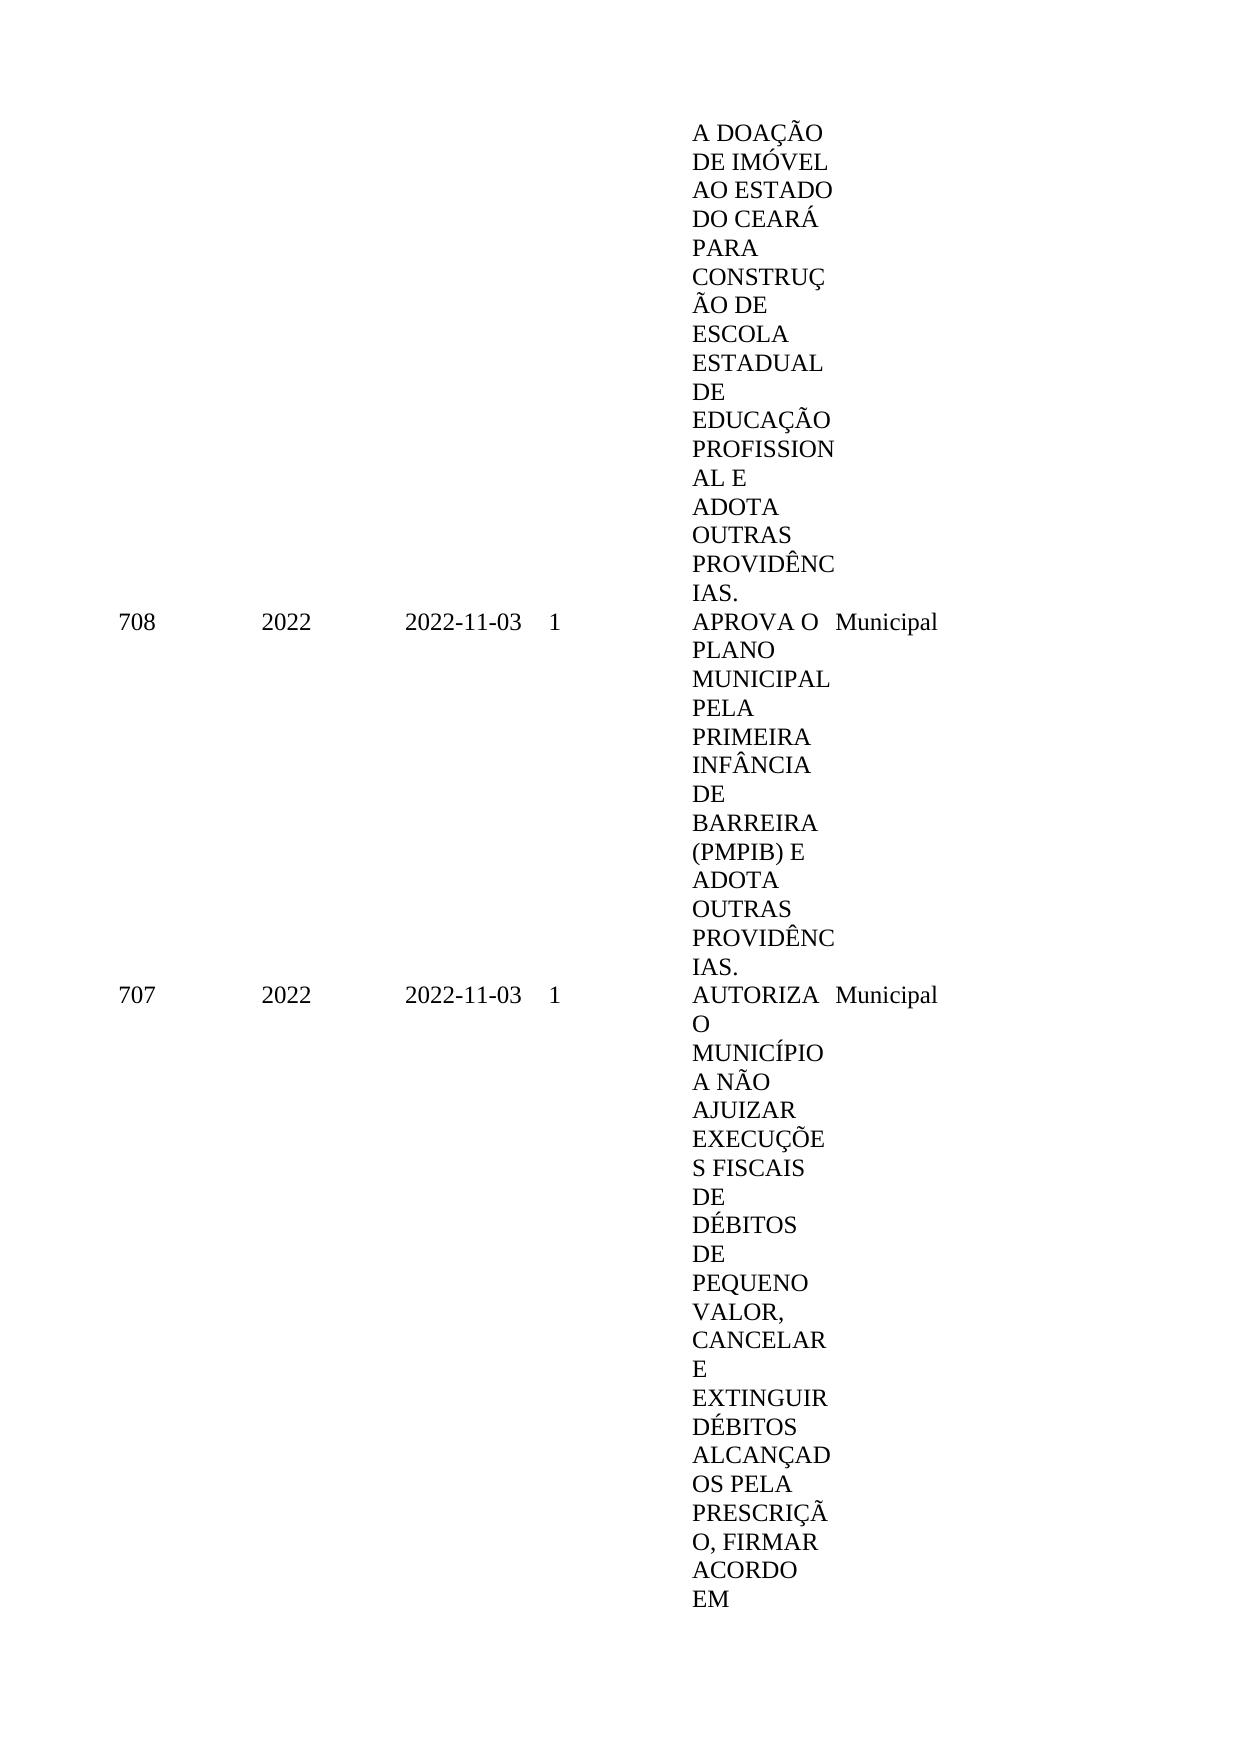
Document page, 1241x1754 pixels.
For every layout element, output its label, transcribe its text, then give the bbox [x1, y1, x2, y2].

table_cell [405, 118, 548, 607]
table_cell APROVA O PLANO MUNICIPAL PELA PRIMEIRA INFÂNCIA DE BARREIRA (PMPIB) E ADOTA OUTRAS PROVIDÊNCIAS. [692, 607, 835, 981]
table_cell Municipal [835, 981, 979, 1613]
table_cell [979, 981, 1122, 1613]
table_cell 1 [548, 607, 692, 981]
table_cell 2022 [261, 981, 405, 1613]
table_cell [979, 118, 1122, 607]
table_cell [261, 118, 405, 607]
table_cell [835, 118, 979, 607]
table_cell A DOAÇÃO DE IMÓVEL AO ESTADO DO CEARÁ PARA CONSTRUÇÃO DE ESCOLA ESTADUAL DE EDUCAÇÃO PROFISSIONAL E ADOTA OUTRAS PROVIDÊNCIAS. [692, 118, 835, 607]
table_cell [548, 118, 692, 607]
table_cell 2022-11-03 [405, 607, 548, 981]
table_cell [118, 118, 261, 607]
table_cell 708 [118, 607, 261, 981]
table_cell Municipal [835, 607, 979, 981]
table_cell 1 [548, 981, 692, 1613]
table_cell 2022 [261, 607, 405, 981]
table_cell [979, 607, 1122, 981]
table_cell 707 [118, 981, 261, 1613]
table_cell 2022-11-03 [405, 981, 548, 1613]
table_cell AUTORIZA O MUNICÍPIO A NÃO AJUIZAR EXECUÇÕES FISCAIS DE DÉBITOS DE PEQUENO VALOR, CANCELAR E EXTINGUIR DÉBITOS ALCANÇADOS PELA PRESCRIÇÃO, FIRMAR ACORDO EM [692, 981, 835, 1613]
